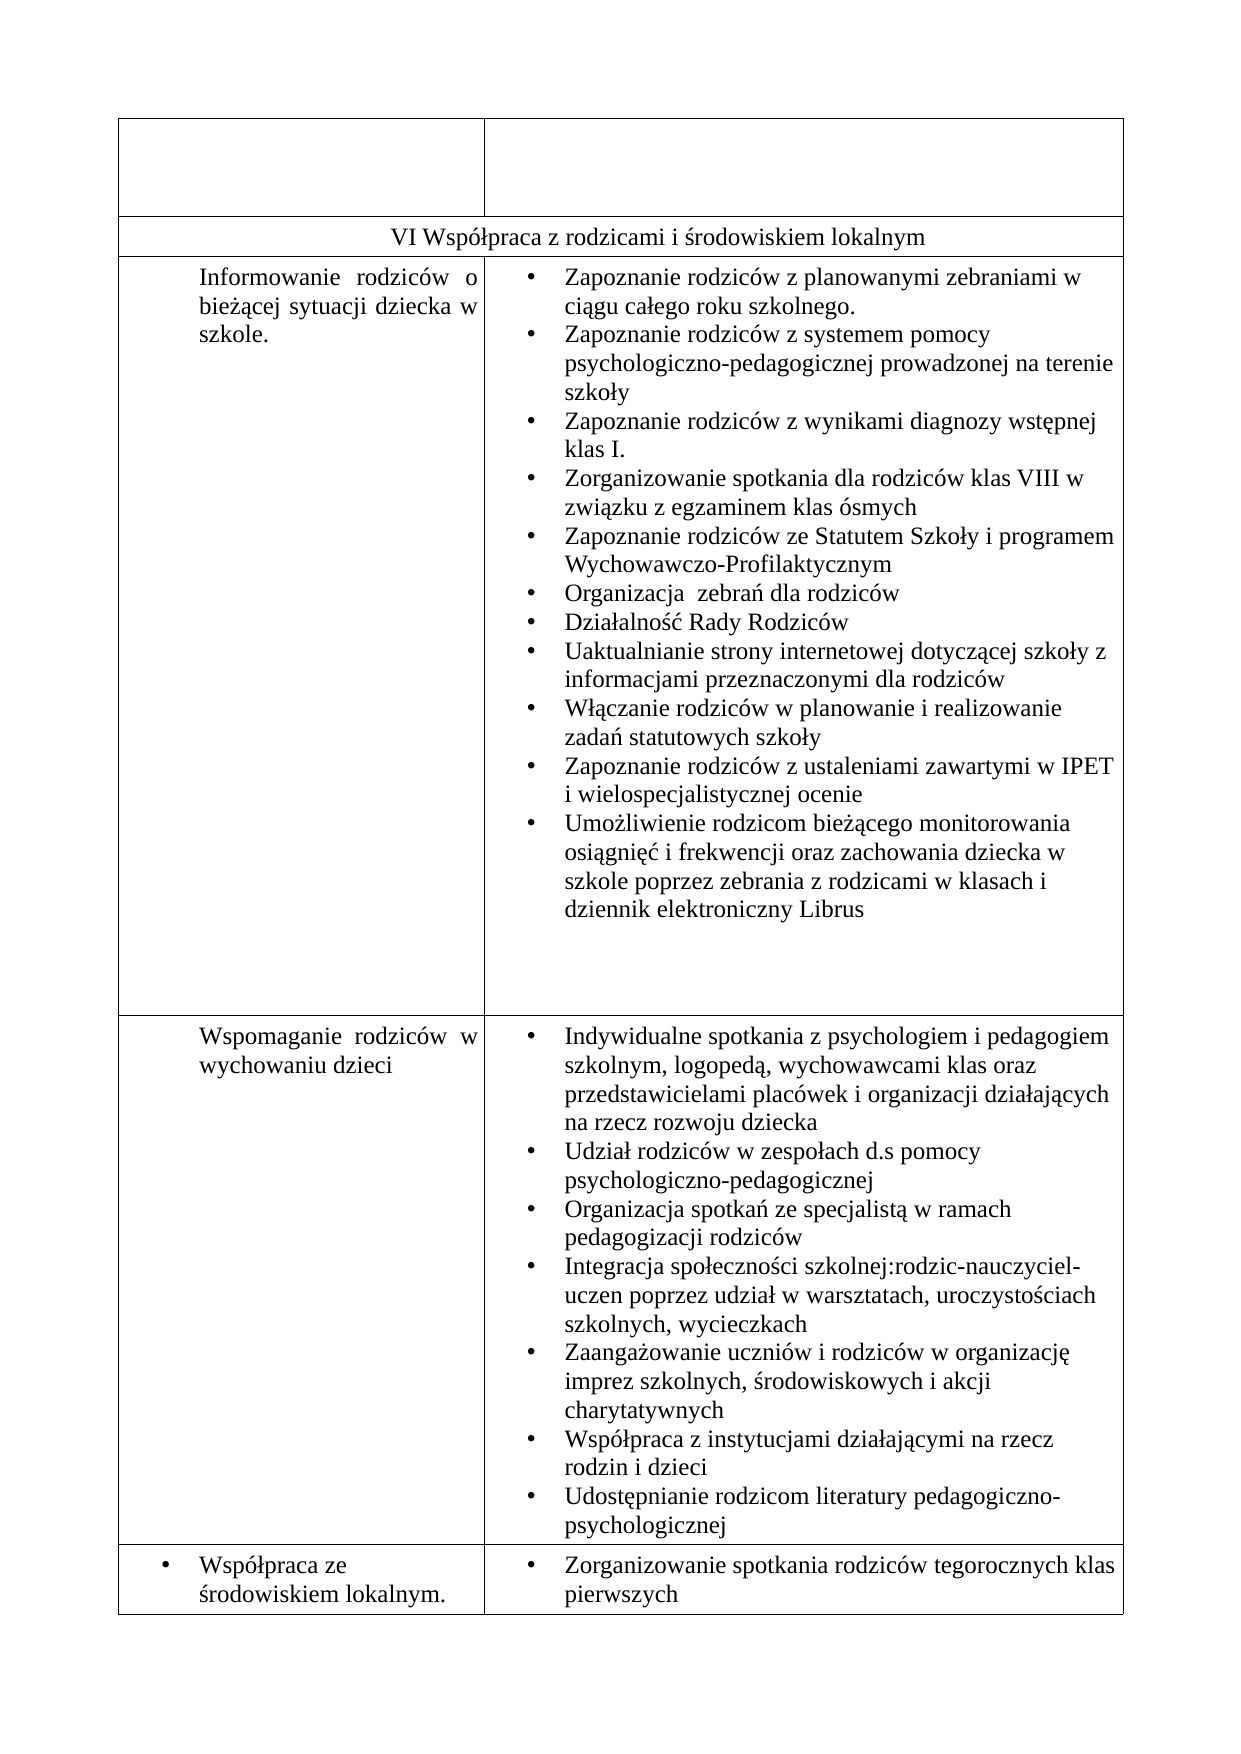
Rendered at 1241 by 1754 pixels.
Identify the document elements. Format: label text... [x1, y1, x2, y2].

table_cell Współpraca ze środowiskiem lokalnym. [119, 1545, 484, 1613]
table_cell VI Współpraca z rodzicami i środowiskiem lokalnym [119, 217, 1123, 256]
table_cell Zapoznanie rodziców z planowanymi zebraniami w ciągu całego roku szkolnego. Zapoznanie rodziców z systemem pomocy psychologiczno-pedagogicznej prowadzonej na terenie szkoły Zapoznanie rodziców z wynikami diagnozy wstępnej klas I. Zorganizowanie spotkania dla rodziców klas VIII w związku z egzaminem klas ósmych Zapoznanie rodziców ze Statutem Szkoły i programem Wychowawczo-Profilaktycznym Organizacja zebrań dla rodziców Działalność Rady Rodziców Uaktualnianie strony internetowej dotyczącej szkoły z informacjami przeznaczonymi dla rodziców Włączanie rodziców w planowanie i realizowanie zadań statutowych szkoły Zapoznanie rodziców z ustaleniami zawartymi w IPET i wielospecjalistycznej ocenie Umożliwienie rodzicom bieżącego monitorowania osiągnięć i frekwencji oraz zachowania dziecka w szkole poprzez zebrania z rodzicami w klasach i dziennik elektroniczny Librus [485, 257, 1123, 1015]
table_cell Wspomaganie rodziców w wychowaniu dzieci [119, 1016, 484, 1544]
table_cell Informowanie rodziców o bieżącej sytuacji dziecka w szkole. [119, 257, 484, 1015]
table_cell [119, 119, 484, 216]
table_cell Zorganizowanie spotkania rodziców tegorocznych klas pierwszych Organizowanie wyborów do Rady Klasowej i Rady Rodziców; Systematyczne promowanie szkoły w środowisku. Organizowanie zajęć otwartych dla dzieci 6 letnich uczęszczających do sopockich przedszkoli „Dzień otwarty szkoły” Współpraca z instytucjami, organizacjami wspierającymi szkolny proces wychowania tj: Sąd Rejonowy, MKP, MOPS, PPP, UM, Biblioteka Miejska, Muzeum Miasta Sopotu, Filharmonia Bałtycka, , PCK, Parafia św. Michała, Dzienny Dom Pomocy Społecznej w Sopocie, Caritas szkoły i przedszkola sopockie. [485, 1545, 1123, 1613]
table_cell [485, 119, 1123, 216]
table_cell Indywidualne spotkania z psychologiem i pedagogiem szkolnym, logopedą, wychowawcami klas oraz przedstawicielami placówek i organizacji działających na rzecz rozwoju dziecka Udział rodziców w zespołach d.s pomocy psychologiczno-pedagogicznej Organizacja spotkań ze specjalistą w ramach pedagogizacji rodziców Integracja społeczności szkolnej:rodzic-nauczyciel-uczen poprzez udział w warsztatach, uroczystościach szkolnych, wycieczkach Zaangażowanie uczniów i rodziców w organizację imprez szkolnych, środowiskowych i akcji charytatywnych Współpraca z instytucjami działającymi na rzecz rodzin i dzieci Udostępnianie rodzicom literatury pedagogiczno-psychologicznej [485, 1016, 1123, 1544]
